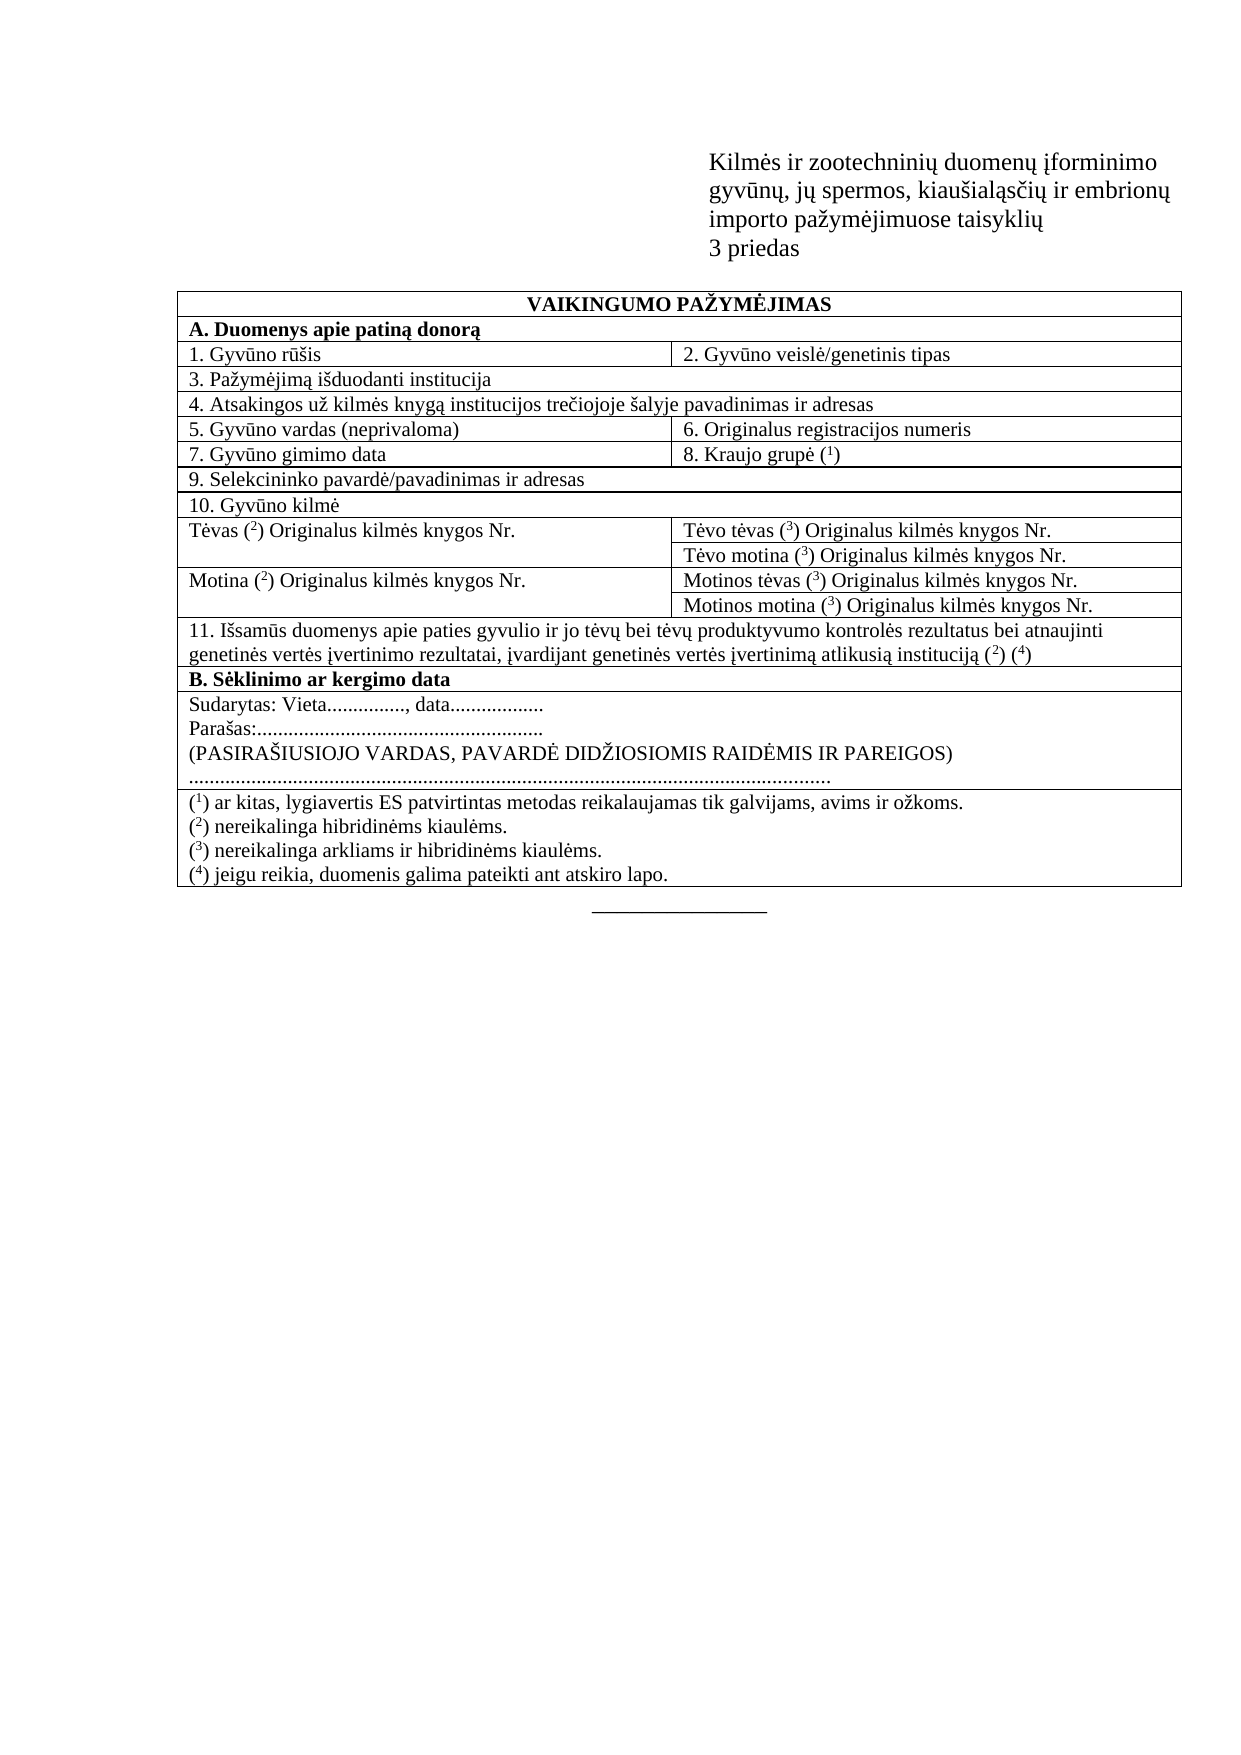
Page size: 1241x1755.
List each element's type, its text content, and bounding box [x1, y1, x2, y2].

table_cell Motina (2) Originalus kilmės knygos Nr. [178, 568, 671, 617]
table_cell Tėvas (2) Originalus kilmės knygos Nr. [178, 518, 671, 567]
table_cell Tėvo motina (3) Originalus kilmės knygos Nr. [672, 543, 1181, 567]
table_cell (1) ar kitas, lygiavertis ES patvirtintas metodas reikalaujamas tik galvijams, avims ir ožkoms. (2) nereikalinga hibridinėms kiaulėms. (3) nereikalinga arkliams ir hibridinėms kiaulėms. (4) jeigu reikia, duomenis galima pateikti ant atskiro lapo. [178, 790, 1181, 886]
table_cell 9. Selekcininko pavardė/pavadinimas ir adresas [178, 468, 1181, 491]
text importo pažymėjimuose taisyklių [177, 204, 1181, 233]
table_cell A. Duomenys apie patiną donorą [178, 317, 1181, 341]
table_cell B. Sėklinimo ar kergimo data [178, 667, 1181, 691]
table_cell 6. Originalus registracijos numeris [672, 417, 1181, 441]
table_cell 1. Gyvūno rūšis [178, 342, 671, 366]
table_cell 4. Atsakingos už kilmės knygą institucijos trečiojoje šalyje pavadinimas ir adresas [178, 392, 1181, 416]
table_cell 5. Gyvūno vardas (neprivaloma) [178, 417, 671, 441]
table_cell Motinos tėvas (3) Originalus kilmės knygos Nr. [672, 568, 1181, 592]
table_cell Tėvo tėvas (3) Originalus kilmės knygos Nr. [672, 518, 1181, 542]
table_cell 11. Išsamūs duomenys apie paties gyvulio ir jo tėvų bei tėvų produktyvumo kontrolės rezultatus bei atnaujinti genetinės vertės įvertinimo rezultatai, įvardijant genetinės vertės įvertinimą atlikusią instituciją (2) (4) [178, 618, 1181, 666]
table_header VAIKINGUMO PAŽYMĖJIMAS [178, 292, 1181, 316]
text gyvūnų, jų spermos, kiaušialąsčių ir embrionų [177, 176, 1181, 204]
text Kilmės ir zootechninių duomenų įforminimo [177, 147, 1181, 176]
table_cell 8. Kraujo grupė (1) [672, 442, 1181, 466]
table_cell Sudarytas: Vieta..............., data.................. Parašas:....................................................... (PASIRAŠIUSIOJO VARDAS, PAVARDĖ DIDŽIOSIOMIS RAIDĖMIS IR PAREIGOS) [178, 692, 1181, 788]
table_cell 3. Pažymėjimą išduodanti institucija [178, 367, 1181, 391]
table_cell Motinos motina (3) Originalus kilmės knygos Nr. [672, 593, 1181, 617]
table_cell 10. Gyvūno kilmė [178, 493, 1181, 517]
text 3 priedas [177, 233, 1181, 262]
text ______________ [177, 887, 1181, 916]
table_cell 7. Gyvūno gimimo data [178, 442, 671, 466]
table_cell 2. Gyvūno veislė/genetinis tipas [672, 342, 1181, 366]
